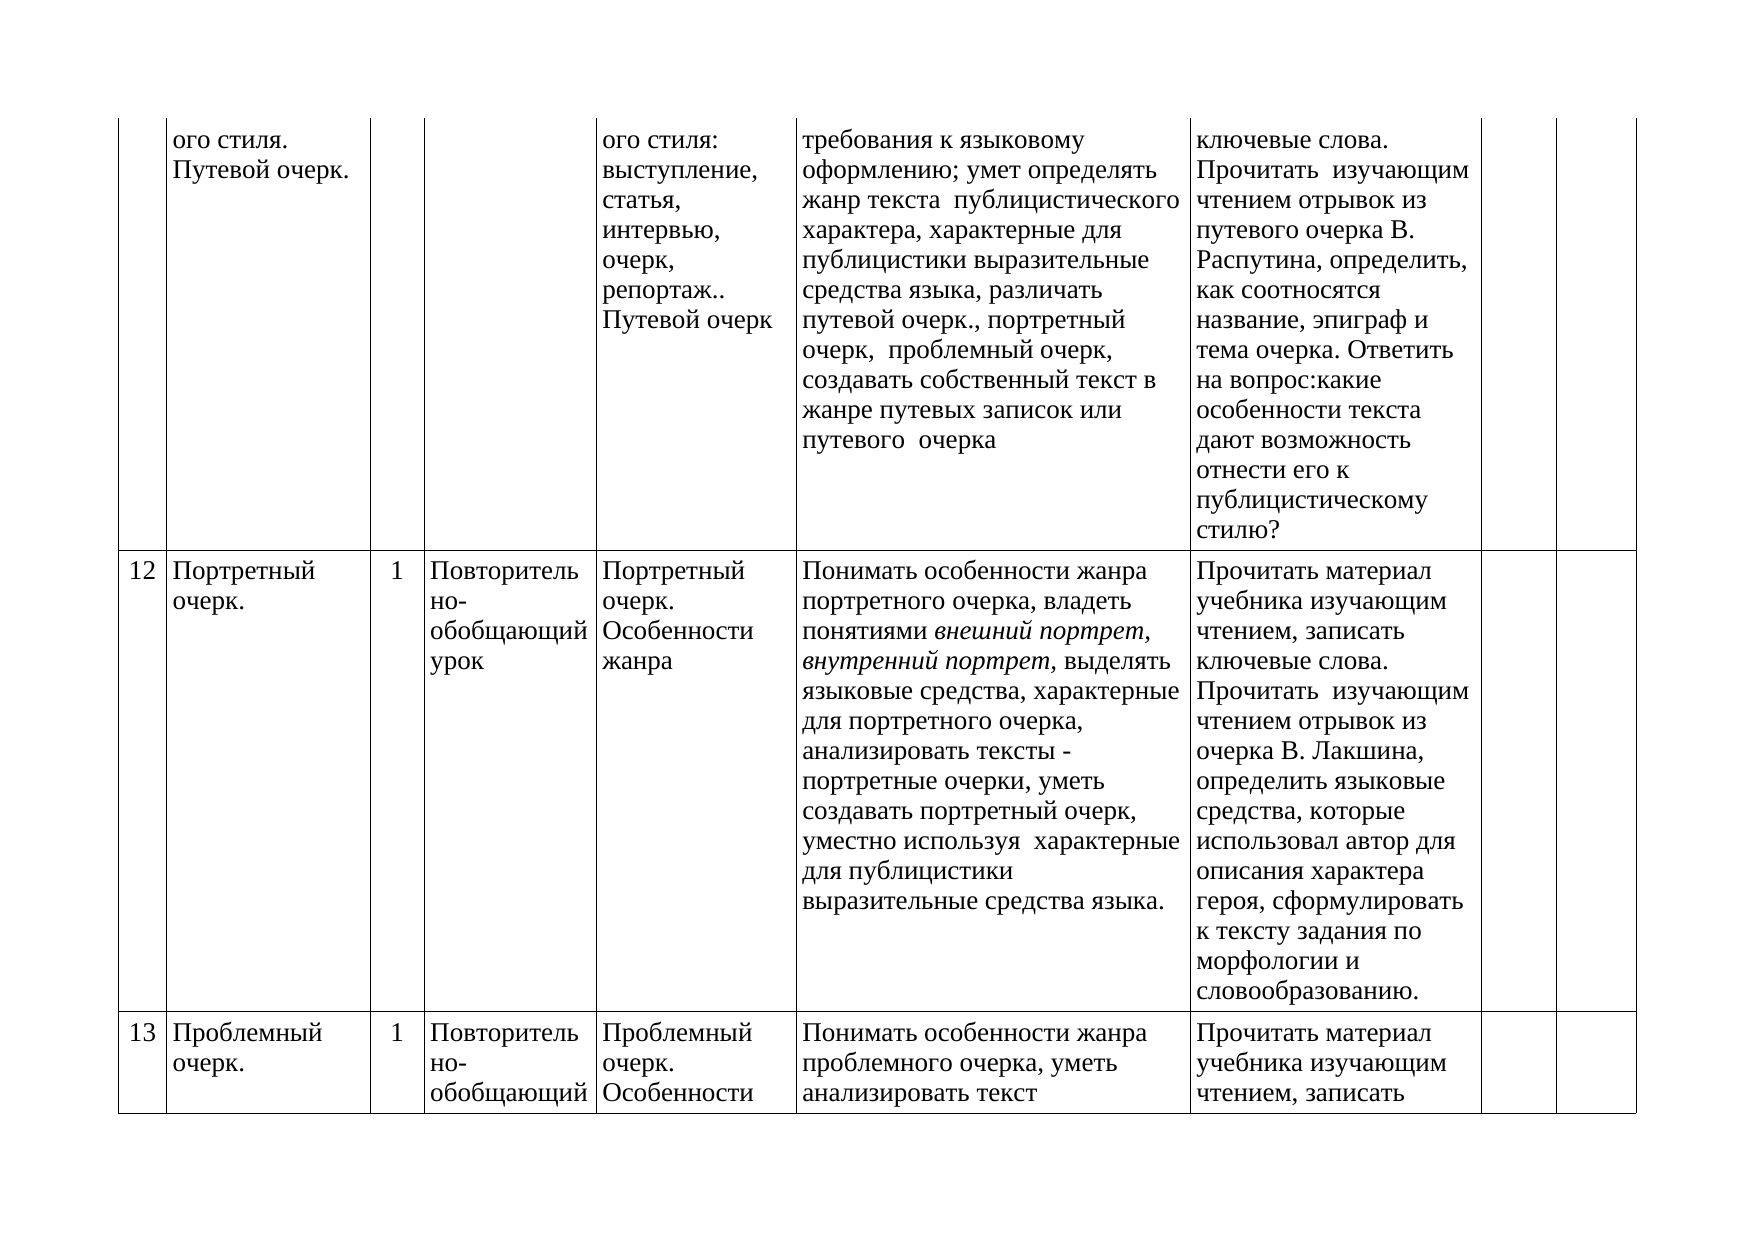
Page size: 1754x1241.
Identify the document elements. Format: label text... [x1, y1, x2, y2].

table_cell 13 [119, 1012, 166, 1113]
table_cell [1482, 551, 1556, 1011]
table_cell ого стиля: выступление, статья, интервью, очерк, репортаж.. Путевой очерк [597, 118, 796, 550]
table_cell Понимать особенности жанра проблемного очерка, уметь анализировать текст [797, 1012, 1190, 1113]
table_cell [1482, 118, 1556, 550]
table_cell ого стиля. Путевой очерк. [167, 118, 370, 550]
table_cell [1557, 551, 1636, 1011]
table_cell Проблемный очерк. [167, 1012, 370, 1113]
table_cell 12 [119, 551, 166, 1011]
table_cell 1 [371, 1012, 424, 1113]
table_cell ключевые слова. Прочитать изучающим чтением отрывок из путевого очерка В. Распутина, определить, как соотносятся название, эпиграф и тема очерка. Ответить на вопрос:какие особенности текста дают возможность отнести его к публицистическому стилю? [1191, 118, 1481, 550]
table_cell [371, 118, 424, 550]
table_cell [1557, 118, 1636, 550]
table_cell 1 [371, 551, 424, 1011]
table_cell [119, 118, 166, 550]
table_cell Портретный очерк. [167, 551, 370, 1011]
table_cell Понимать особенности жанра портретного очерка, владеть понятиями внешний портрет, внутренний портрет, выделять языковые средства, характерные для портретного очерка, анализировать тексты - портретные очерки, уметь создавать портретный очерк, уместно используя характерные для публицистики выразительные средства языка. [797, 551, 1190, 1011]
table_cell [1482, 1012, 1556, 1113]
table_cell Портретный очерк. Особенности жанра [597, 551, 796, 1011]
table_cell [1557, 1012, 1636, 1113]
table_cell [425, 118, 596, 550]
table_cell Повторительно- обобщающий урок [425, 551, 596, 1011]
table_cell требования к языковому оформлению; умет определять жанр текста публицистического характера, характерные для публицистики выразительные средства языка, различать путевой очерк., портретный очерк, проблемный очерк, создавать собственный текст в жанре путевых записок или путевого очерка [797, 118, 1190, 550]
table_cell Повторительно- обобщающий [425, 1012, 596, 1113]
table_cell Проблемный очерк. Особенности [597, 1012, 796, 1113]
table_cell Прочитать материал учебника изучающим чтением, записать [1191, 1012, 1481, 1113]
table_cell Прочитать материал учебника изучающим чтением, записать ключевые слова. Прочитать изучающим чтением отрывок из очерка В. Лакшина, определить языковые средства, которые использовал автор для описания характера героя, сформулировать к тексту задания по морфологии и словообразованию. [1191, 551, 1481, 1011]
